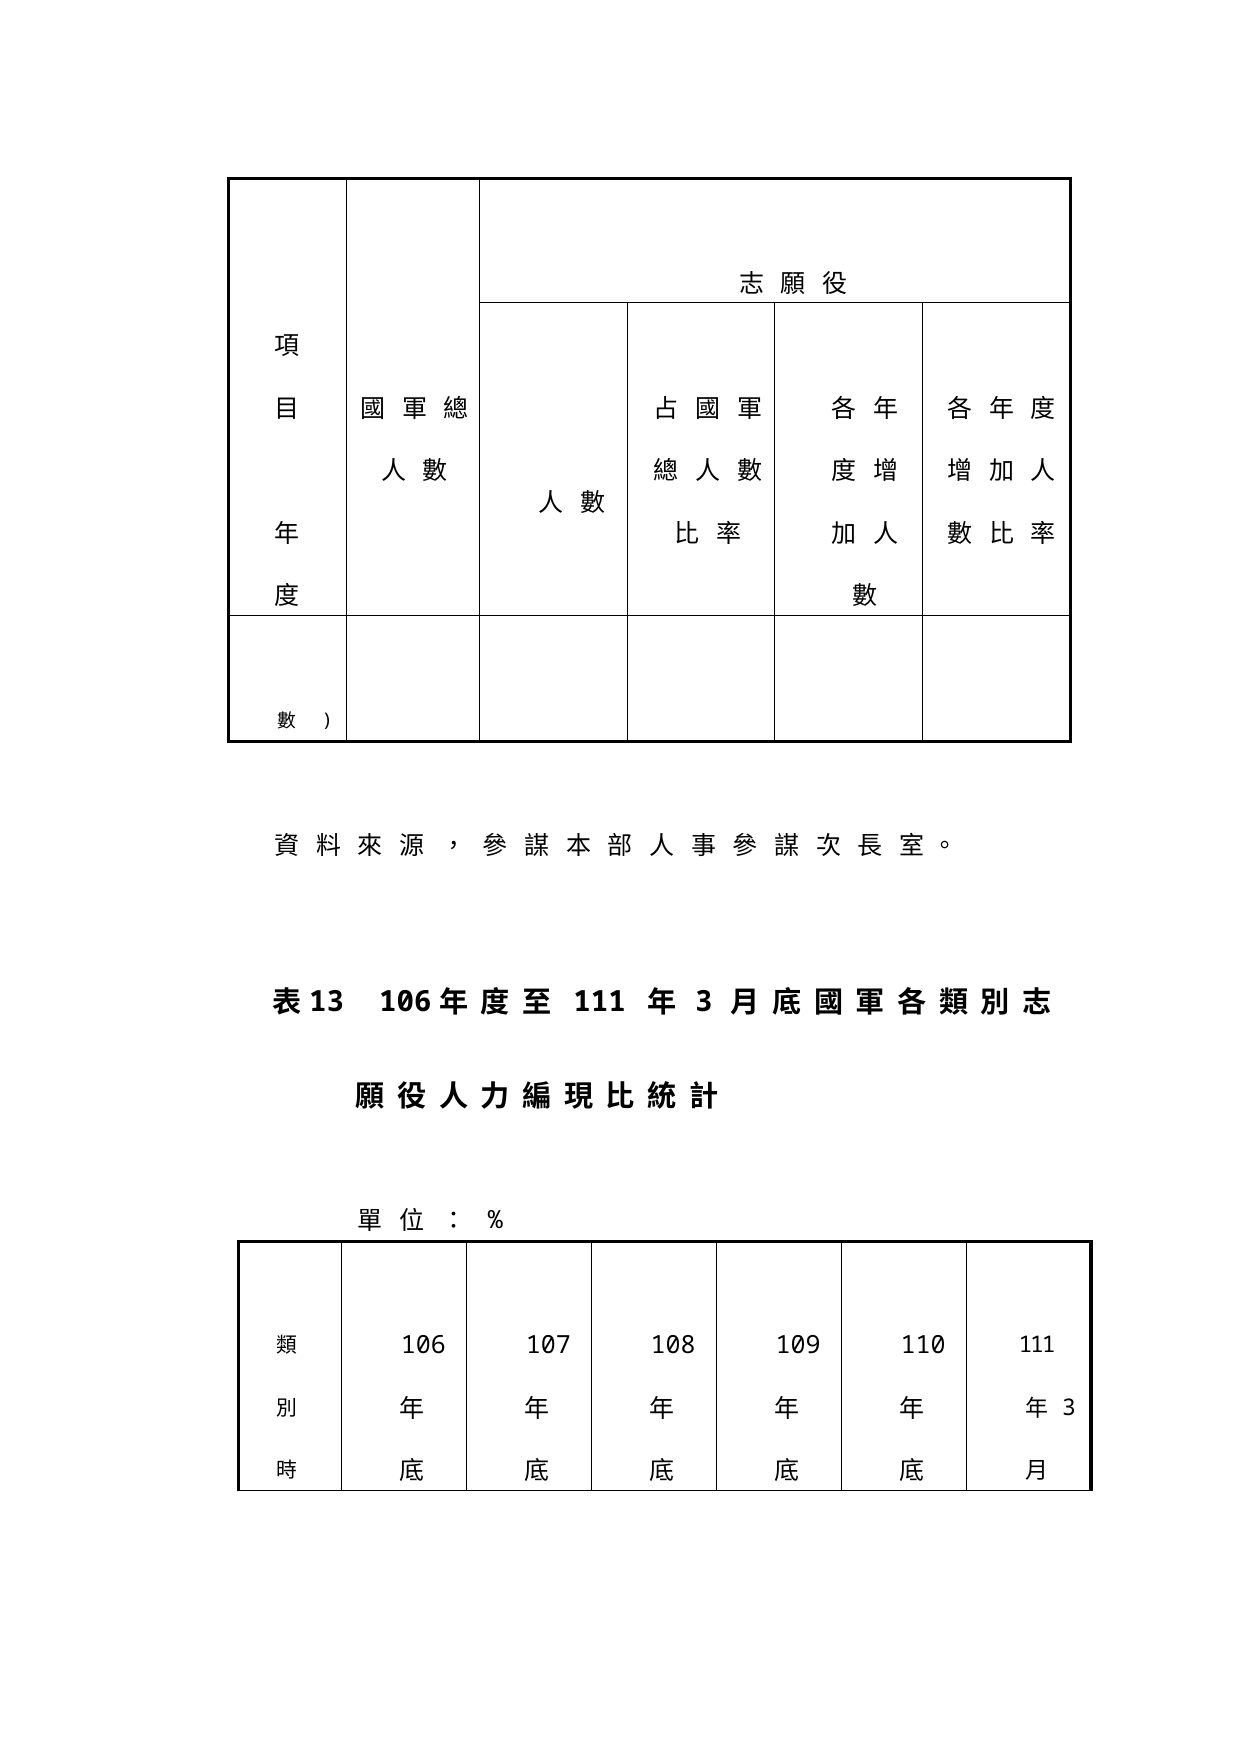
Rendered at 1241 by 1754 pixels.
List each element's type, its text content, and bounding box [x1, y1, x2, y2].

table_header 志願役 [480, 180, 1069, 302]
table_header 項目 年度 [230, 180, 346, 615]
table_cell 各年度增加人數 [775, 303, 922, 615]
table_header 類別 時 [240, 1243, 341, 1490]
table_header 107年底 [467, 1243, 591, 1490]
table_header 109年底 [717, 1243, 841, 1490]
table_header 111年3月 [967, 1243, 1089, 1490]
table_cell 各年度增加人數比率 [923, 303, 1069, 615]
table_header 國軍總人數 [347, 180, 479, 615]
table_cell 占國軍總人數比率 [628, 303, 774, 615]
table_header 108年底 [592, 1243, 716, 1490]
table_cell [628, 616, 774, 740]
table_header 110年底 [842, 1243, 966, 1490]
table_cell [923, 616, 1069, 740]
table_cell 數) [230, 616, 346, 740]
table_cell [775, 616, 922, 740]
text 單位：% [227, 1115, 1058, 1240]
table_cell [480, 616, 627, 740]
text 表13 106年度至111年3月底國軍各類別志願役人力編現比統計 [227, 927, 1058, 1115]
table_cell 人數 [480, 303, 627, 615]
table_cell [347, 616, 479, 740]
text 資料來源，參謀本部人事參謀次長室。 [227, 802, 1058, 865]
table_header 106年底 [342, 1243, 466, 1490]
